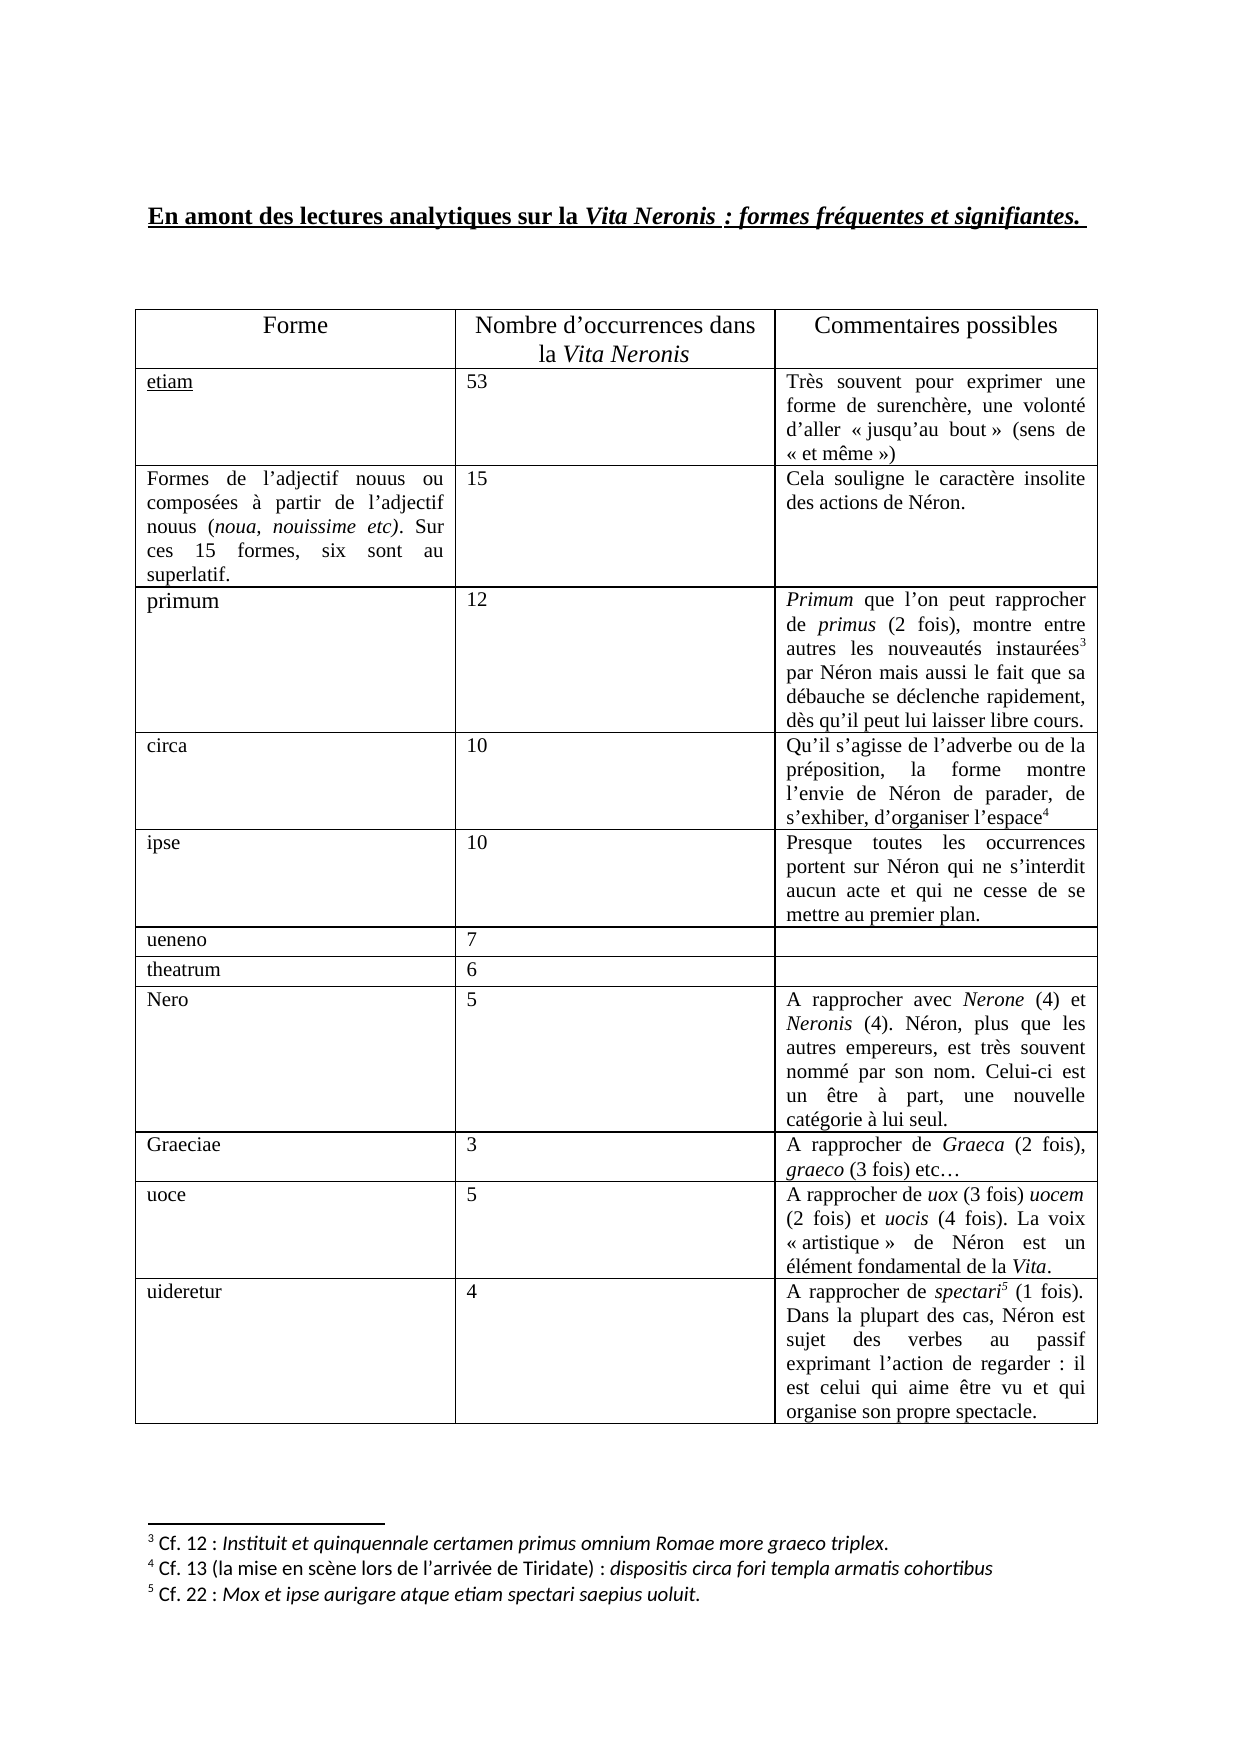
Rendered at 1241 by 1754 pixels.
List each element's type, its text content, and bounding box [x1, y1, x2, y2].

text En amont des lectures analytiques sur la Vita Neronis : formes fréquentes et signifiantes. [148, 201, 1093, 230]
table_cell 6 [456, 957, 774, 986]
table_cell 12 [456, 588, 774, 732]
table_cell ipse [136, 830, 455, 926]
table_cell ueneno [136, 928, 455, 956]
table_cell 7 [456, 928, 774, 956]
table_cell 10 [456, 733, 774, 829]
table_header Commentaires possibles [776, 310, 1097, 368]
table_header Nombre d’occurrences dans la Vita Neronis [456, 310, 774, 368]
table_cell 15 [456, 466, 774, 586]
table_cell 3 [456, 1133, 774, 1181]
table_cell uoce [136, 1182, 455, 1278]
table_cell Cela souligne le caractère insolite des actions de Néron. [776, 466, 1097, 586]
table_cell 53 [456, 369, 774, 465]
table_cell Très souvent pour exprimer une forme de surenchère, une volonté d’aller « jusqu’au bout » (sens de « et même ») [776, 369, 1097, 465]
table_header Forme [136, 310, 455, 368]
table_cell circa [136, 733, 455, 829]
table_cell primum [136, 588, 455, 732]
table_cell A rapprocher avec Nerone (4) et Neronis (4). Néron, plus que les autres empereurs, est très souvent nommé par son nom. Celui-ci est un être à part, une nouvelle catégorie à lui seul. [776, 987, 1097, 1131]
table_cell [776, 928, 1097, 956]
table_cell A rapprocher de Graeca (2 fois), graeco (3 fois) etc… [776, 1133, 1097, 1181]
table_cell A rapprocher de spectari (1 fois). Dans la plupart des cas, Néron est sujet des verbes au passif exprimant l’action de regarder : il est celui qui aime être vu et qui organise son propre spectacle. [776, 1279, 1097, 1423]
table_cell Primum que l’on peut rapprocher de primus (2 fois), montre entre autres les nouveautés instaurées par Néron mais aussi le fait que sa débauche se déclenche rapidement, dès qu’il peut lui laisser libre cours. [776, 588, 1097, 732]
table_cell Presque toutes les occurrences portent sur Néron qui ne s’interdit aucun acte et qui ne cesse de se mettre au premier plan. [776, 830, 1097, 926]
table_cell A rapprocher de uox (3 fois) uocem (2 fois) et uocis (4 fois). La voix « artistique » de Néron est un élément fondamental de la Vita. [776, 1182, 1097, 1278]
table_cell 10 [456, 830, 774, 926]
table_cell theatrum [136, 957, 455, 986]
table_cell Graeciae [136, 1133, 455, 1181]
table_cell etiam [136, 369, 455, 465]
table_cell Formes de l’adjectif nouus ou composées à partir de l’adjectif nouus (noua, nouissime etc). Sur ces 15 formes, six sont au superlatif. [136, 466, 455, 586]
table_cell [776, 957, 1097, 986]
table_cell 4 [456, 1279, 774, 1423]
table_cell 5 [456, 1182, 774, 1278]
table_cell 5 [456, 987, 774, 1131]
table_cell uideretur [136, 1279, 455, 1423]
table_cell Qu’il s’agisse de l’adverbe ou de la préposition, la forme montre l’envie de Néron de parader, de s’exhiber, d’organiser l’espace [776, 733, 1097, 829]
table_cell Nero [136, 987, 455, 1131]
